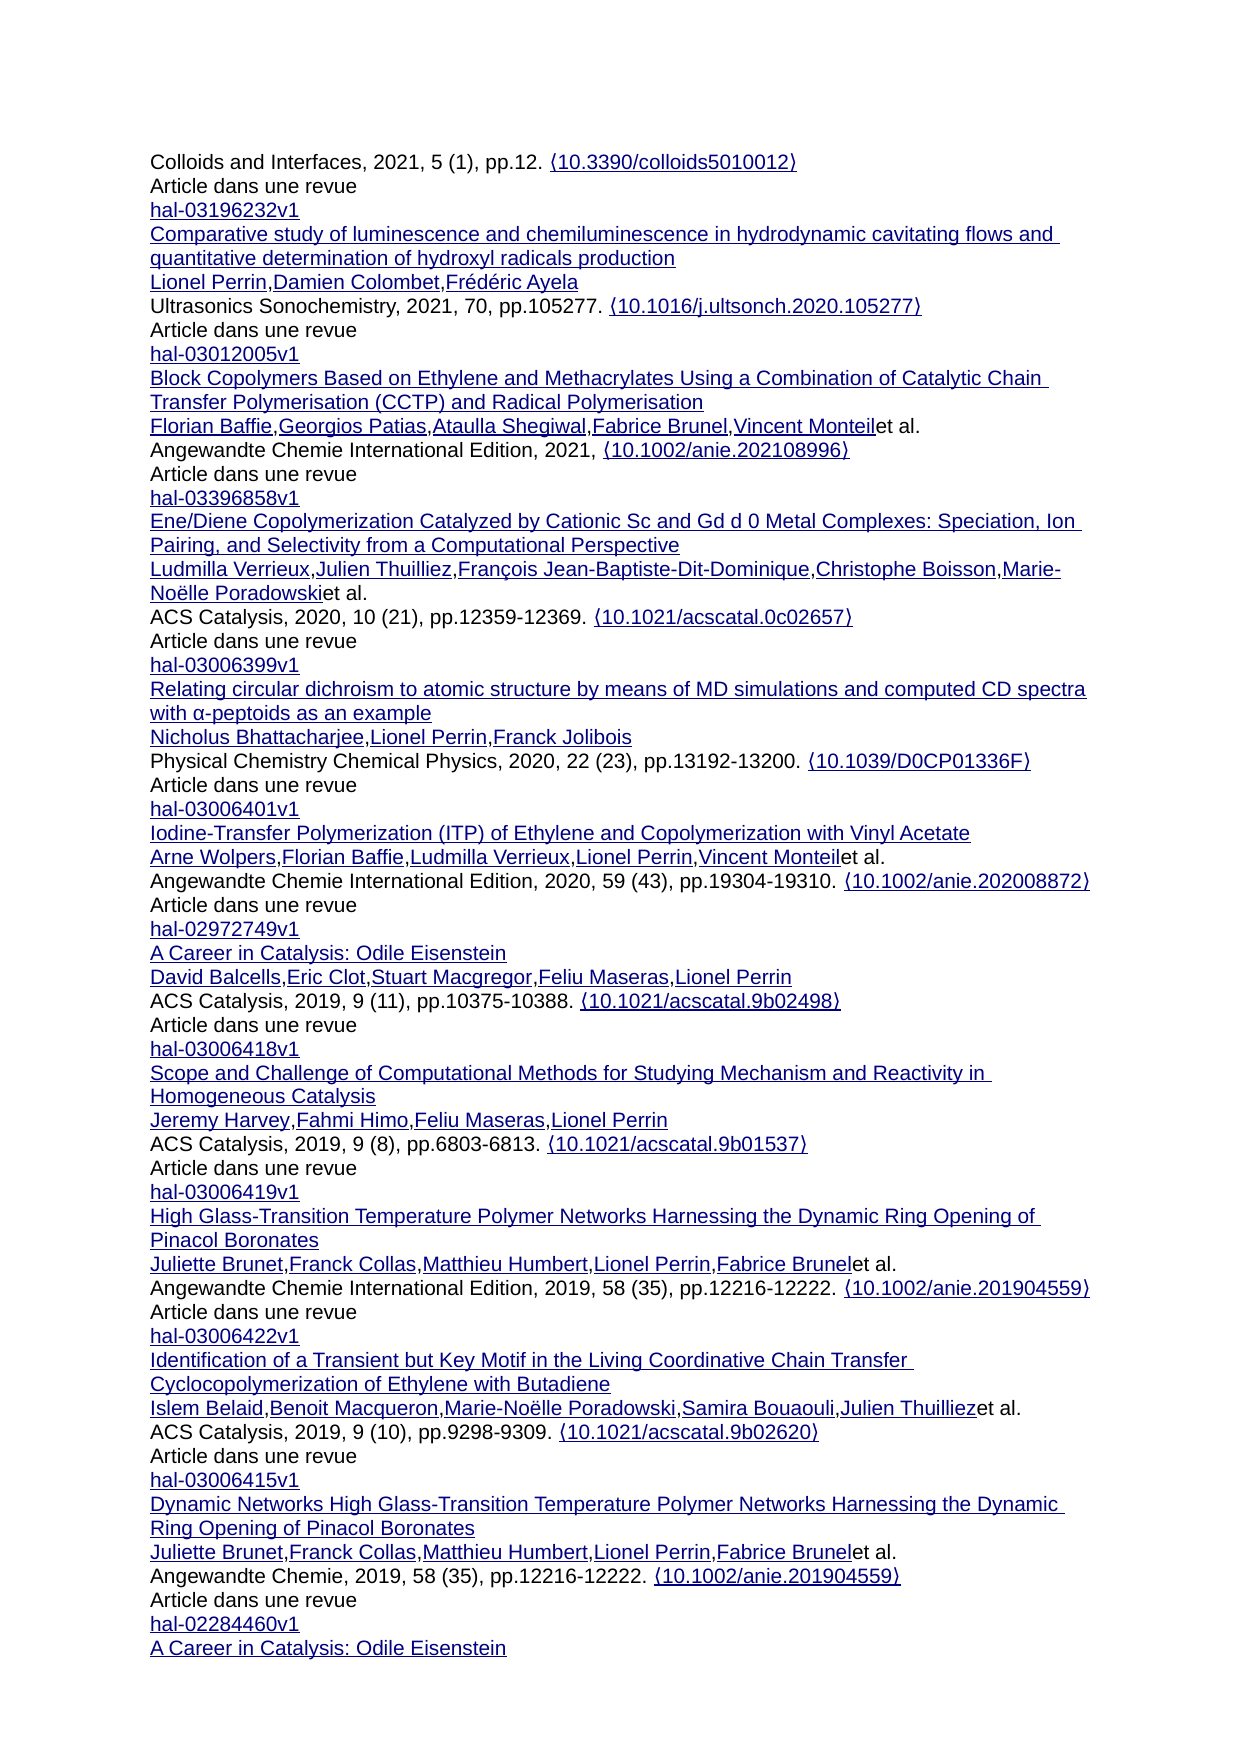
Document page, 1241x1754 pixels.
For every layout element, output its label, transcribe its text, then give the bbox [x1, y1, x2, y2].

table_cell Colloids and Interfaces, 2021, 5 (1), pp.12. ⟨10.3390/colloids5010012⟩ Article dans une revue hal-03196232v1 [150, 150, 1090, 222]
table_cell A Career in Catalysis: Odile Eisenstein [150, 1635, 1090, 1659]
table_cell Relating circular dichroism to atomic structure by means of MD simulations and computed CD spectra with α-peptoids as an example Nicholus Bhattacharjee,Lionel Perrin,Franck Jolibois Physical Chemistry Chemical Physics, 2020, 22 (23), pp.13192-13200. ⟨10.1039/D0CP01336F⟩ Article dans une revue hal-03006401v1 [150, 677, 1090, 821]
table_cell Iodine‐Transfer Polymerization (ITP) of Ethylene and Copolymerization with Vinyl Acetate Arne Wolpers,Florian Baffie,Ludmilla Verrieux,Lionel Perrin,Vincent Monteilet al. Angewandte Chemie International Edition, 2020, 59 (43), pp.19304-19310. ⟨10.1002/anie.202008872⟩ Article dans une revue hal-02972749v1 [150, 821, 1090, 941]
table_cell Identification of a Transient but Key Motif in the Living Coordinative Chain Transfer Cyclocopolymerization of Ethylene with Butadiene Islem Belaid,Benoit Macqueron,Marie-Noëlle Poradowski,Samira Bouaouli,Julien Thuilliezet al. ACS Catalysis, 2019, 9 (10), pp.9298-9309. ⟨10.1021/acscatal.9b02620⟩ Article dans une revue hal-03006415v1 [150, 1348, 1090, 1492]
table_cell Ene/Diene Copolymerization Catalyzed by Cationic Sc and Gd d 0 Metal Complexes: Speciation, Ion Pairing, and Selectivity from a Computational Perspective Ludmilla Verrieux,Julien Thuilliez,François Jean-Baptiste-Dit-Dominique,Christophe Boisson,Marie-Noëlle Poradowskiet al. ACS Catalysis, 2020, 10 (21), pp.12359-12369. ⟨10.1021/acscatal.0c02657⟩ Article dans une revue hal-03006399v1 [150, 509, 1090, 677]
table_cell Comparative study of luminescence and chemiluminescence in hydrodynamic cavitating flows and quantitative determination of hydroxyl radicals production Lionel Perrin,Damien Colombet,Frédéric Ayela Ultrasonics Sonochemistry, 2021, 70, pp.105277. ⟨10.1016/j.ultsonch.2020.105277⟩ Article dans une revue hal-03012005v1 [150, 222, 1090, 366]
table_cell A Career in Catalysis: Odile Eisenstein David Balcells,Eric Clot,Stuart Macgregor,Feliu Maseras,Lionel Perrin ACS Catalysis, 2019, 9 (11), pp.10375-10388. ⟨10.1021/acscatal.9b02498⟩ Article dans une revue hal-03006418v1 [150, 941, 1090, 1060]
table_cell High Glass‐Transition Temperature Polymer Networks Harnessing the Dynamic Ring Opening of Pinacol Boronates Juliette Brunet,Franck Collas,Matthieu Humbert,Lionel Perrin,Fabrice Brunelet al. Angewandte Chemie International Edition, 2019, 58 (35), pp.12216-12222. ⟨10.1002/anie.201904559⟩ Article dans une revue hal-03006422v1 [150, 1204, 1090, 1348]
table_cell Block Copolymers Based on Ethylene and Methacrylates Using a Combination of Catalytic Chain Transfer Polymerisation (CCTP) and Radical Polymerisation Florian Baffie,Georgios Patias,Ataulla Shegiwal,Fabrice Brunel,Vincent Monteilet al. Angewandte Chemie International Edition, 2021, ⟨10.1002/anie.202108996⟩ Article dans une revue hal-03396858v1 [150, 366, 1090, 509]
table_cell Scope and Challenge of Computational Methods for Studying Mechanism and Reactivity in Homogeneous Catalysis Jeremy Harvey,Fahmi Himo,Feliu Maseras,Lionel Perrin ACS Catalysis, 2019, 9 (8), pp.6803-6813. ⟨10.1021/acscatal.9b01537⟩ Article dans une revue hal-03006419v1 [150, 1060, 1090, 1204]
table_cell Dynamic Networks High Glass-Transition Temperature Polymer Networks Harnessing the Dynamic Ring Opening of Pinacol Boronates Juliette Brunet,Franck Collas,Matthieu Humbert,Lionel Perrin,Fabrice Brunelet al. Angewandte Chemie, 2019, 58 (35), pp.12216-12222. ⟨10.1002/anie.201904559⟩ Article dans une revue hal-02284460v1 [150, 1492, 1090, 1635]
